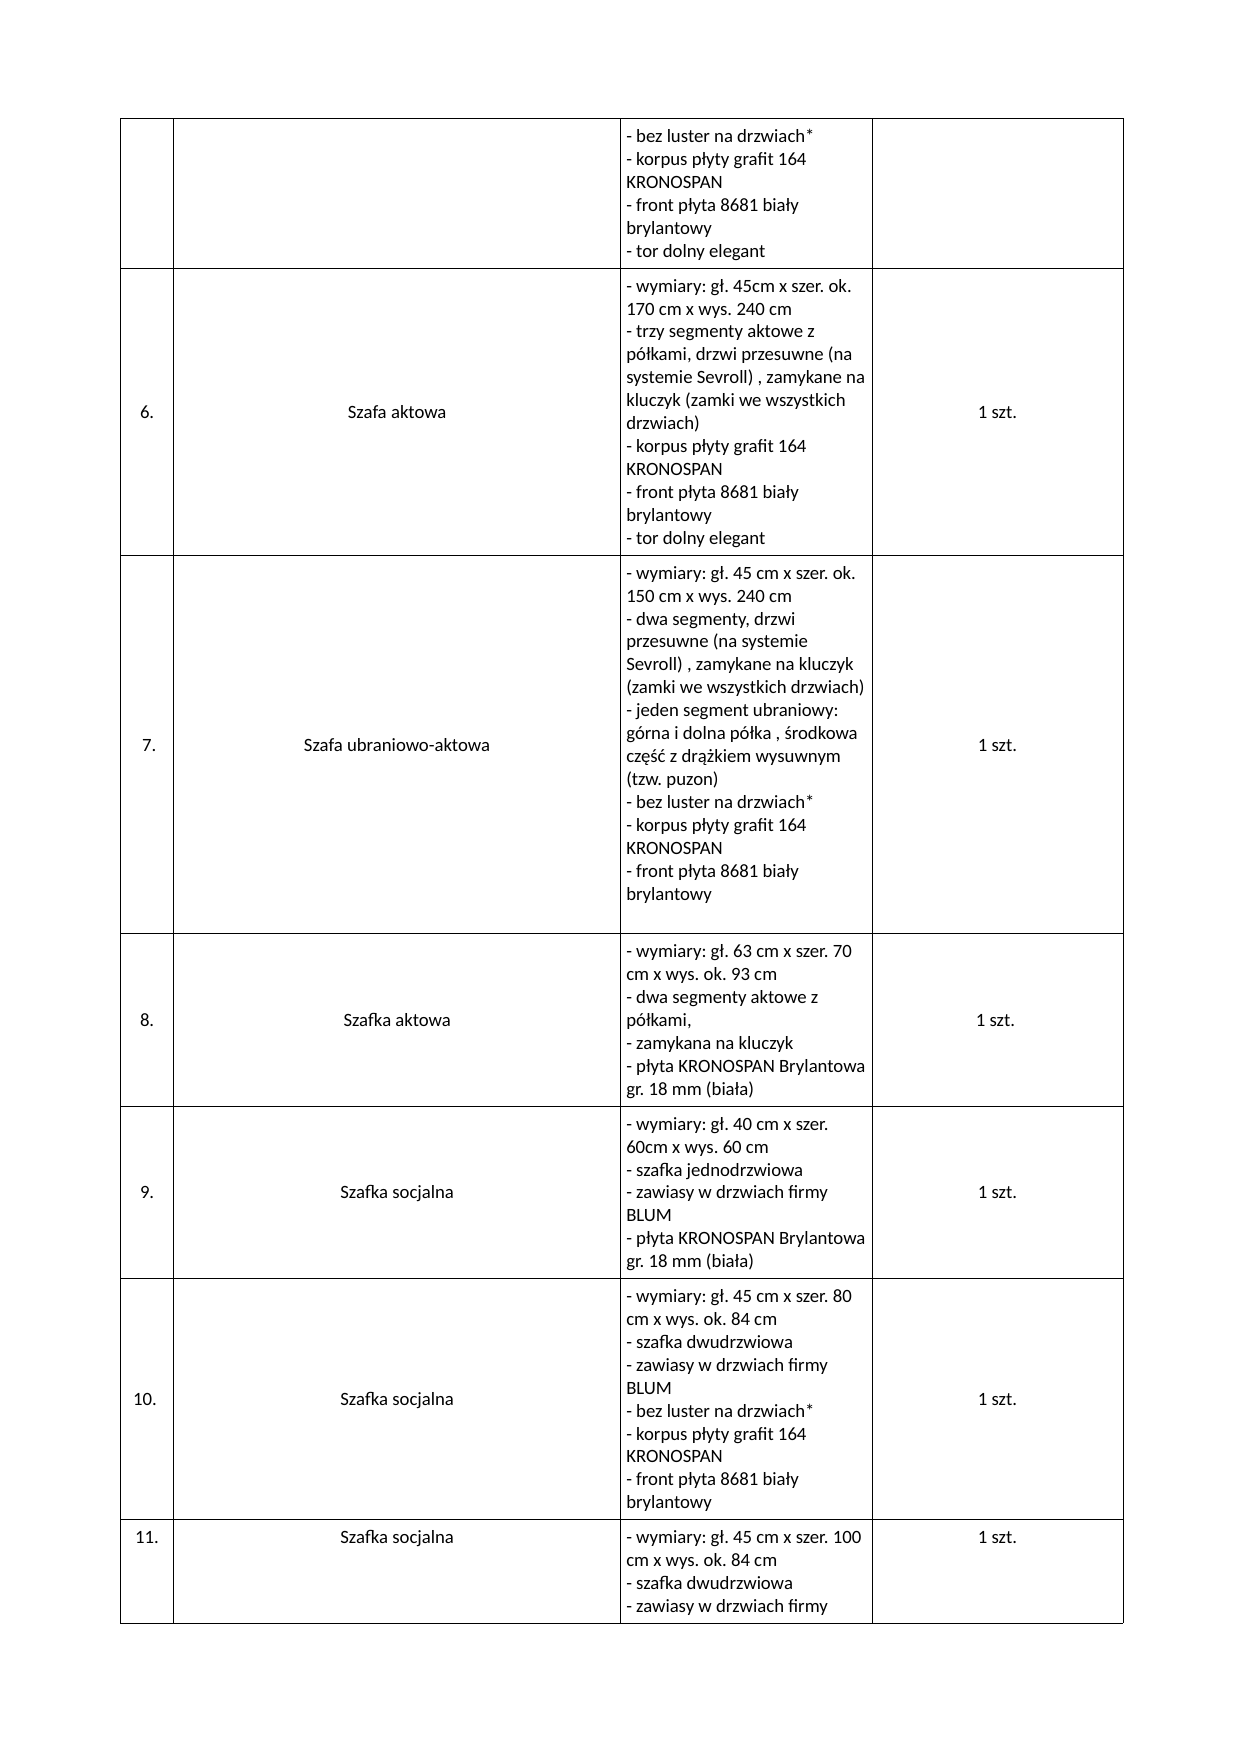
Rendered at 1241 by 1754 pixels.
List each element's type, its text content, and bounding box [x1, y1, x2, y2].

table_cell - wymiary: gł. 45cm x szer. ok. 170 cm x wys. 240 cm - trzy segmenty aktowe z półkami, drzwi przesuwne (na systemie Sevroll) , zamykane na kluczyk (zamki we wszystkich drzwiach) - korpus płyty grafit 164 KRONOSPAN - front płyta 8681 biały brylantowy - tor dolny elegant [621, 269, 872, 554]
table_cell [873, 119, 1123, 268]
table_cell - wymiary: gł. 45 cm x szer. ok. 150 cm x wys. 240 cm - dwa segmenty, drzwi przesuwne (na systemie Sevroll) , zamykane na kluczyk (zamki we wszystkich drzwiach) - jeden segment ubraniowy: górna i dolna półka , środkowa część z drążkiem wysuwnym (tzw. puzon) - bez luster na drzwiach* - korpus płyty grafit 164 KRONOSPAN - front płyta 8681 biały brylantowy [621, 556, 872, 933]
table_cell - wymiary: gł. 45 cm x szer. 80 cm x wys. ok. 84 cm - szafka dwudrzwiowa - zawiasy w drzwiach firmy BLUM - bez luster na drzwiach* - korpus płyty grafit 164 KRONOSPAN - front płyta 8681 biały brylantowy [621, 1279, 872, 1519]
table_cell Szafka aktowa [174, 934, 620, 1106]
table_cell [174, 119, 620, 268]
table_cell [121, 119, 173, 268]
table_cell 1 szt. [873, 269, 1123, 554]
table_cell - wymiary: gł. 45 cm x szer. 100 cm x wys. ok. 84 cm - szafka dwudrzwiowa - zawiasy w drzwiach firmy [621, 1520, 872, 1623]
table_cell Szafka socjalna [174, 1520, 620, 1623]
table_cell 6. [121, 269, 173, 554]
table_cell 1 szt. [873, 934, 1123, 1106]
table_cell 9. [121, 1107, 173, 1278]
table_cell 8. [121, 934, 173, 1106]
table_cell - wymiary: gł. 40 cm x szer. 60cm x wys. 60 cm - szafka jednodrzwiowa - zawiasy w drzwiach firmy BLUM - płyta KRONOSPAN Brylantowa gr. 18 mm (biała) [621, 1107, 872, 1278]
table_cell 1 szt. [873, 1107, 1123, 1278]
table_cell Szafa ubraniowo-aktowa [174, 556, 620, 933]
table_cell 1 szt. [873, 556, 1123, 933]
table_cell 10. [121, 1279, 173, 1519]
table_cell - wymiary: gł. 63 cm x szer. 70 cm x wys. ok. 93 cm - dwa segmenty aktowe z półkami, - zamykana na kluczyk - płyta KRONOSPAN Brylantowa gr. 18 mm (biała) [621, 934, 872, 1106]
table_cell Szafka socjalna [174, 1279, 620, 1519]
table_cell 11. [121, 1520, 173, 1623]
table_cell 1 szt. [873, 1520, 1123, 1623]
table_cell 7. [121, 556, 173, 933]
table_cell Szafka socjalna [174, 1107, 620, 1278]
table_cell - bez luster na drzwiach* - korpus płyty grafit 164 KRONOSPAN - front płyta 8681 biały brylantowy - tor dolny elegant [621, 119, 872, 268]
table_cell 1 szt. [873, 1279, 1123, 1519]
table_cell Szafa aktowa [174, 269, 620, 554]
